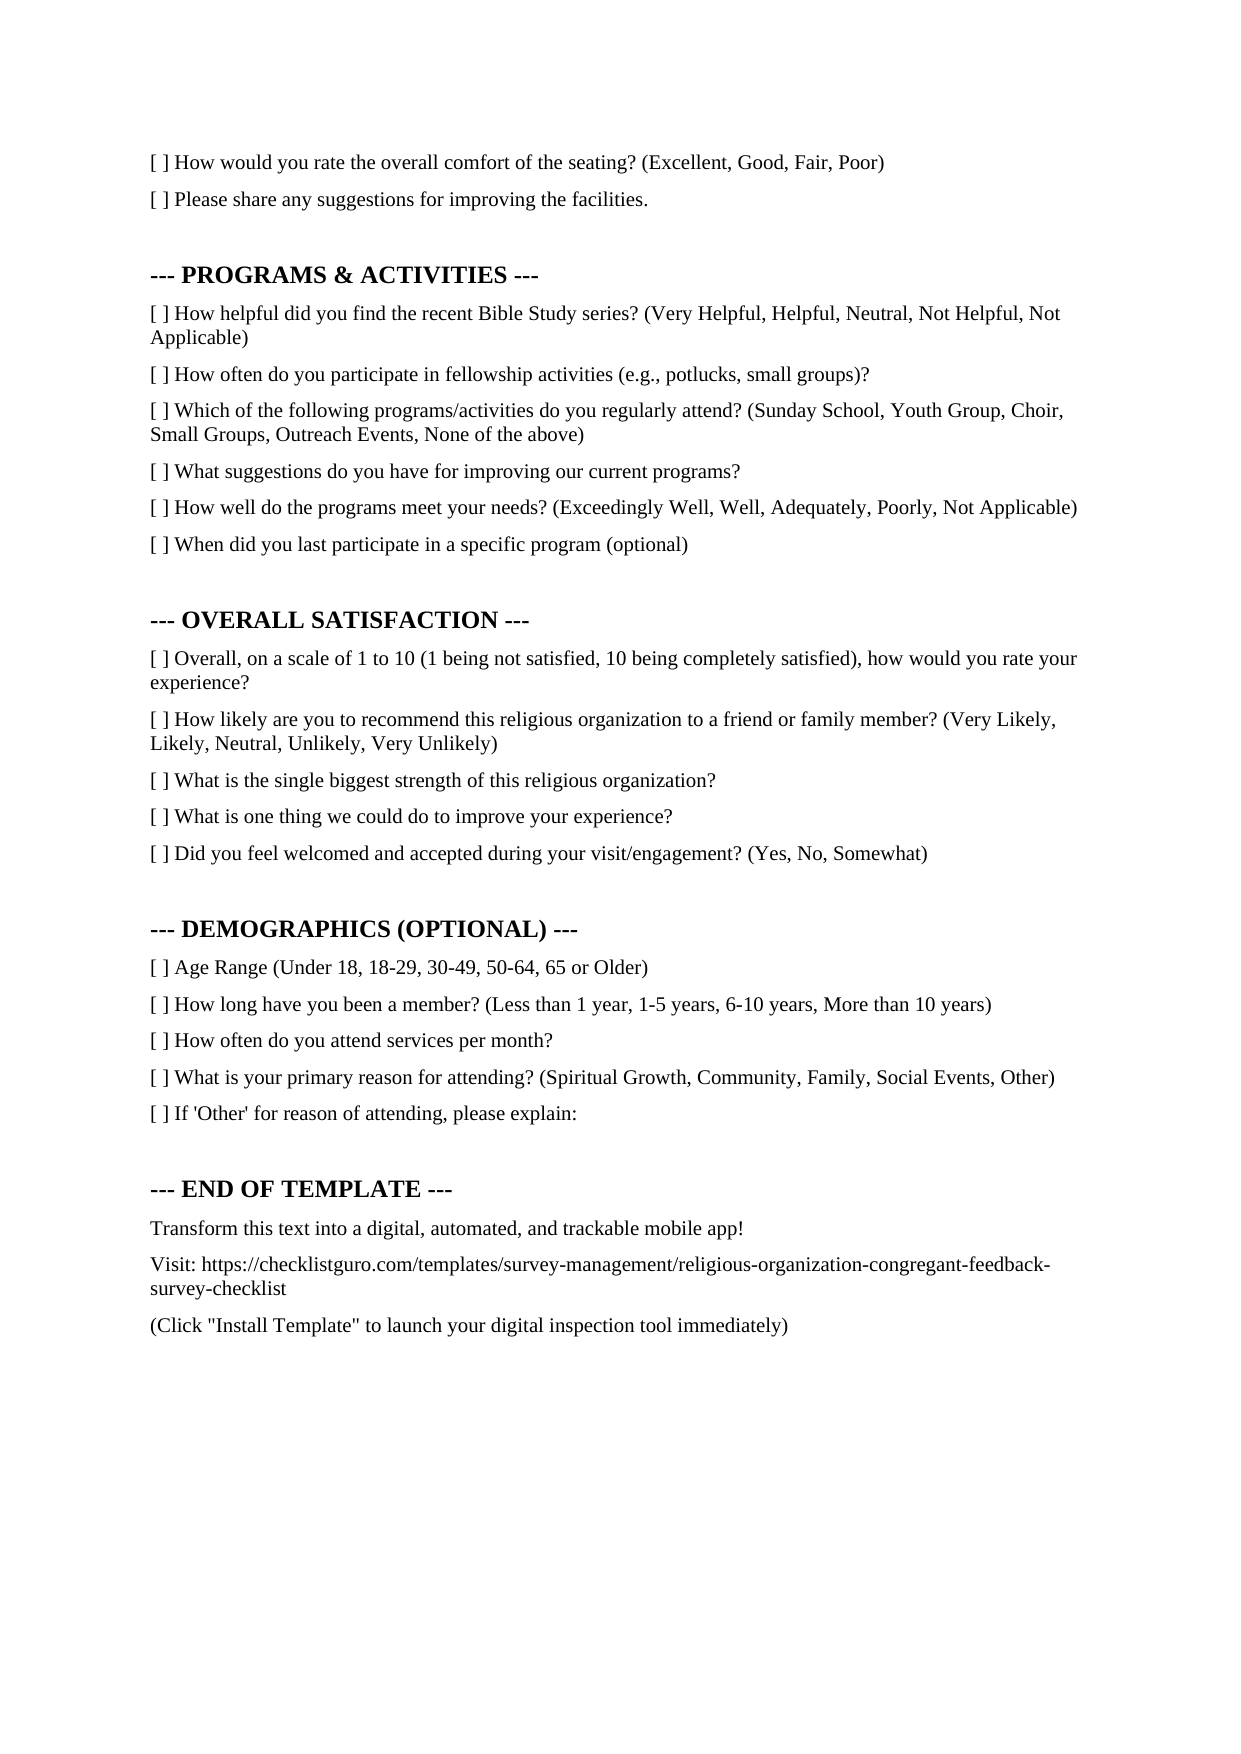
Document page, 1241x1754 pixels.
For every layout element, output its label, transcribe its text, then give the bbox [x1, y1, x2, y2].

text Transform this text into a digital, automated, and trackable mobile app! [150, 1216, 1090, 1240]
text [ ] What is one thing we could do to improve your experience? [150, 804, 1090, 828]
text --- DEMOGRAPHICS (OPTIONAL) --- [150, 914, 1090, 942]
text --- PROGRAMS & ACTIVITIES --- [150, 260, 1090, 288]
text [ ] Did you feel welcomed and accepted during your visit/engagement? (Yes, No, Somewhat) [150, 841, 1090, 865]
text [ ] Age Range (Under 18, 18-29, 30-49, 50-64, 65 or Older) [150, 955, 1090, 979]
text (Click "Install Template" to launch your digital inspection tool immediately) [150, 1313, 1090, 1337]
text [ ] How likely are you to recommend this religious organization to a friend or family member? (Very Likely, Likely, Neutral, Unlikely, Very Unlikely) [150, 707, 1090, 755]
text [ ] Which of the following programs/activities do you regularly attend? (Sunday School, Youth Group, Choir, Small Groups, Outreach Events, None of the above) [150, 398, 1090, 446]
text [ ] When did you last participate in a specific program (optional) [150, 532, 1090, 556]
text [ ] What suggestions do you have for improving our current programs? [150, 459, 1090, 483]
text [ ] How would you rate the overall comfort of the seating? (Excellent, Good, Fair, Poor) [150, 150, 1090, 174]
text [ ] How long have you been a member? (Less than 1 year, 1-5 years, 6-10 years, More than 10 years) [150, 992, 1090, 1016]
text [ ] What is the single biggest strength of this religious organization? [150, 767, 1090, 792]
text [ ] How often do you attend services per month? [150, 1028, 1090, 1052]
text [ ] What is your primary reason for attending? (Spiritual Growth, Community, Family, Social Events, Other) [150, 1065, 1090, 1089]
text [ ] If 'Other' for reason of attending, please explain: [150, 1101, 1090, 1125]
text [ ] Please share any suggestions for improving the facilities. [150, 187, 1090, 211]
text [ ] Overall, on a scale of 1 to 10 (1 being not satisfied, 10 being completely satisfied), how would you rate your experience? [150, 646, 1090, 694]
text --- OVERALL SATISFACTION --- [150, 605, 1090, 634]
text [ ] How well do the programs meet your needs? (Exceedingly Well, Well, Adequately, Poorly, Not Applicable) [150, 495, 1090, 519]
text [ ] How helpful did you find the recent Bible Study series? (Very Helpful, Helpful, Neutral, Not Helpful, Not Applicable) [150, 301, 1090, 349]
text --- END OF TEMPLATE --- [150, 1174, 1090, 1203]
text Visit: https://checklistguro.com/templates/survey-management/religious-organization-congregant-feedback-survey-checklist [150, 1252, 1090, 1300]
text [ ] How often do you participate in fellowship activities (e.g., potlucks, small groups)? [150, 362, 1090, 386]
